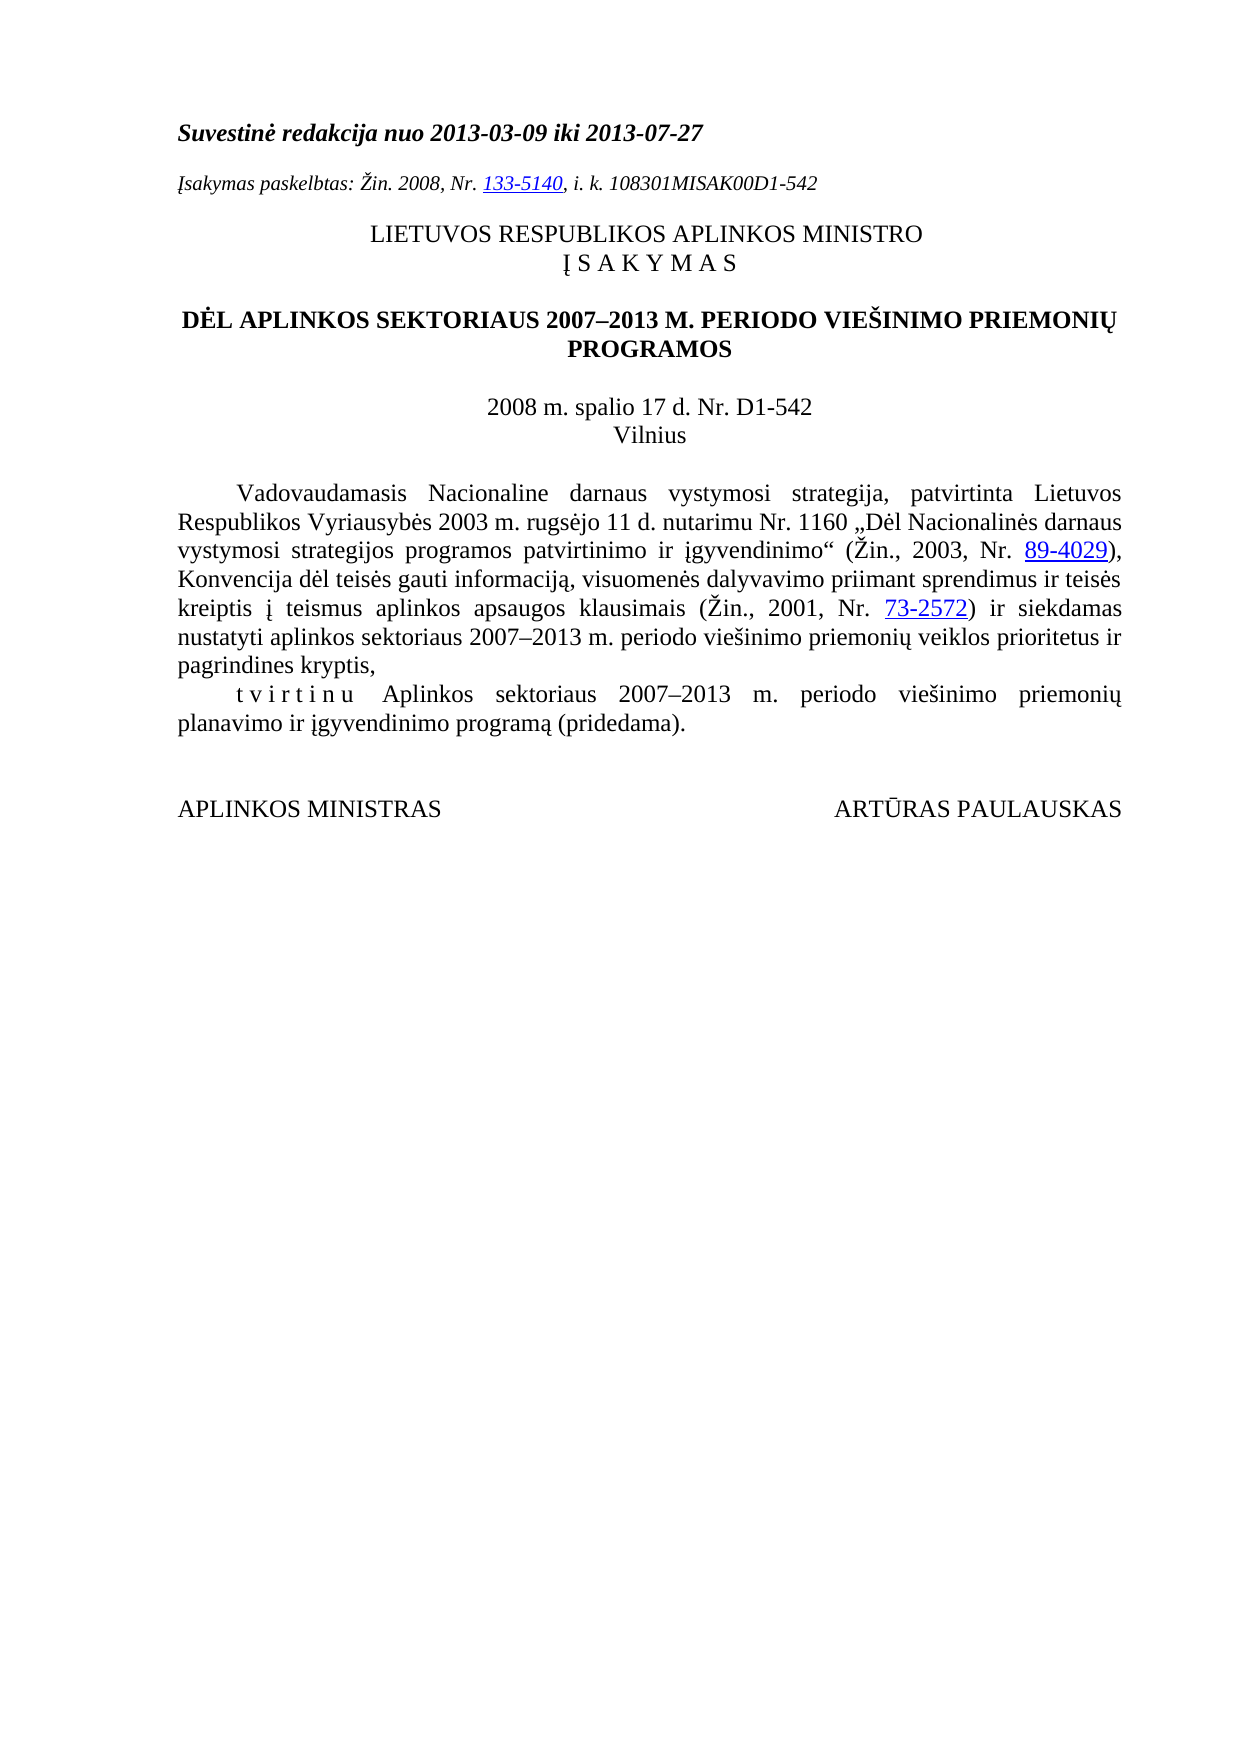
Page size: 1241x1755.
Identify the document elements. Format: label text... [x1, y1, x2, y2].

text LIETUVOS RESPUBLIKOS APLINKOS MINISTRO [177, 219, 1122, 248]
text Vadovaudamasis Nacionaline darnaus vystymosi strategija, patvirtinta Lietuvos Respublikos Vyriausybės 2003 m. rugsėjo 11 d. nutarimu Nr. 1160 „Dėl Nacionalinės darnaus vystymosi strategijos programos patvirtinimo ir įgyvendinimo“ (Žin., 2003, Nr. 89-4029), Konvencija dėl teisės gauti informaciją, visuomenės dalyvavimo priimant sprendimus ir teisės kreiptis į teismus aplinkos apsaugos klausimais (Žin., 2001, Nr. 73-2572) ir siekdamas nustatyti aplinkos sektoriaus 2007–2013 m. periodo viešinimo priemonių veiklos prioritetus ir pagrindines kryptis, [177, 478, 1122, 679]
text Vilnius [177, 420, 1122, 449]
text ĮSAKYMAS [177, 248, 1122, 277]
text DĖL APLINKOS SEKTORIAUS 2007–2013 M. PERIODO VIEŠINIMO PRIEMONIŲ PROGRAMOS [177, 305, 1122, 363]
text 2008 m. spalio 17 d. Nr. D1-542 [177, 392, 1122, 420]
text tvirtinu Aplinkos sektoriaus 2007–2013 m. periodo viešinimo priemonių planavimo ir įgyvendinimo programą (pridedama). [177, 679, 1122, 737]
text Suvestinė redakcija nuo 2013-03-09 iki 2013-07-27 [177, 118, 1122, 147]
text Įsakymas paskelbtas: Žin. 2008, Nr. 133-5140, i. k. 108301MISAK00D1-542 [177, 171, 1122, 195]
text APLINKOS MINISTRAS ARTŪRAS PAULAUSKAS [177, 794, 1122, 823]
